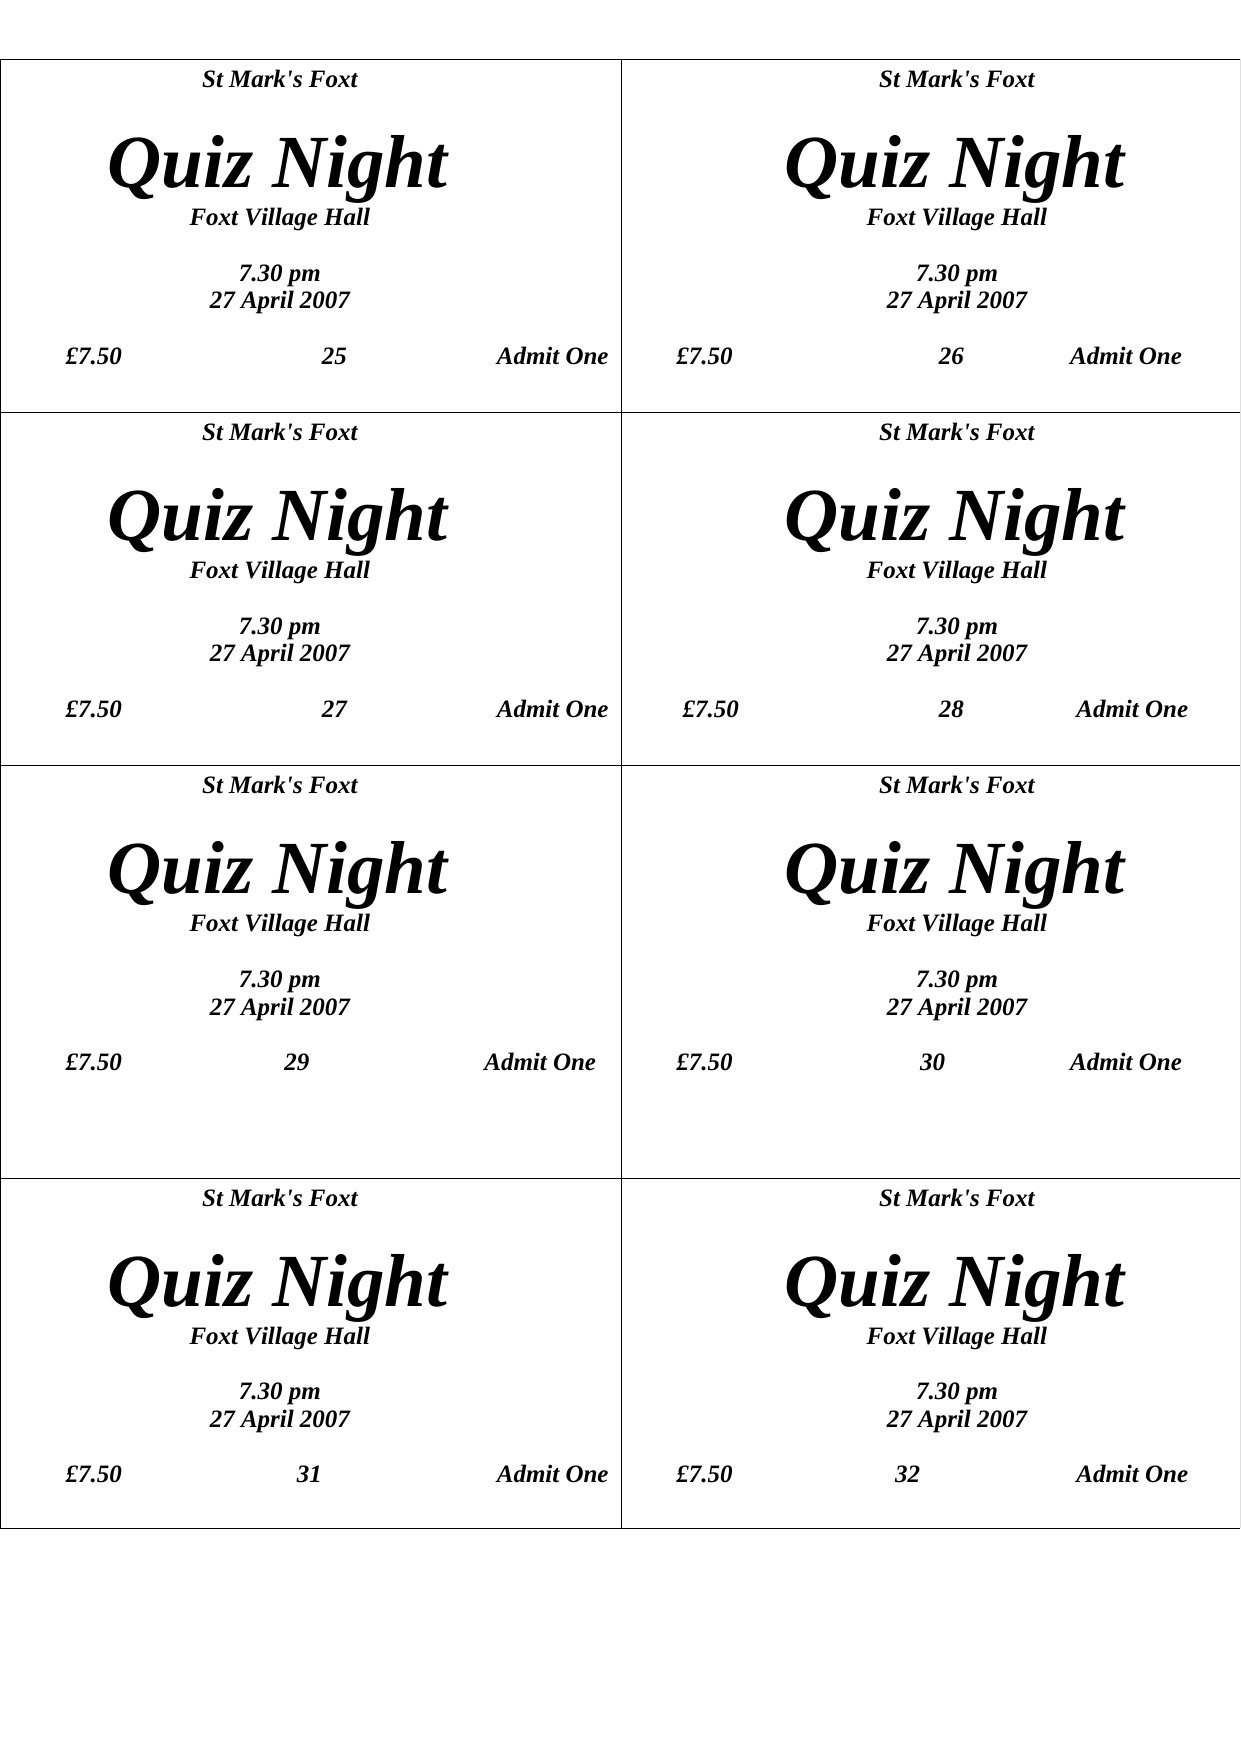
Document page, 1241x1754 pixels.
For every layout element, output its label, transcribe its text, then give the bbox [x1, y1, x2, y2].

table_header St Mark's Foxt Quiz Night Foxt Village Hall 7.30 pm 27 April 2007 £7.50 26 Admit One [622, 60, 1240, 412]
table_header St Mark's Foxt Quiz Night Foxt Village Hall 7.30 pm 27 April 2007 £7.50 25 Admit One [1, 60, 621, 412]
table_cell St Mark's Foxt Quiz Night Foxt Village Hall 7.30 pm 27 April 2007 £7.50 28 Admit One [622, 413, 1240, 765]
table_cell St Mark's Foxt Quiz Night Foxt Village Hall 7.30 pm 27 April 2007 £7.50 31 Admit One [1, 1179, 621, 1528]
table_cell St Mark's Foxt Quiz Night Foxt Village Hall 7.30 pm 27 April 2007 £7.50 29 Admit One [1, 766, 621, 1178]
table_cell St Mark's Foxt Quiz Night Foxt Village Hall 7.30 pm 27 April 2007 £7.50 27 Admit One [1, 413, 621, 765]
table_cell St Mark's Foxt Quiz Night Foxt Village Hall 7.30 pm 27 April 2007 £7.50 32 Admit One [622, 1179, 1240, 1528]
table_cell St Mark's Foxt Quiz Night Foxt Village Hall 7.30 pm 27 April 2007 £7.50 30 Admit One [622, 766, 1240, 1178]
